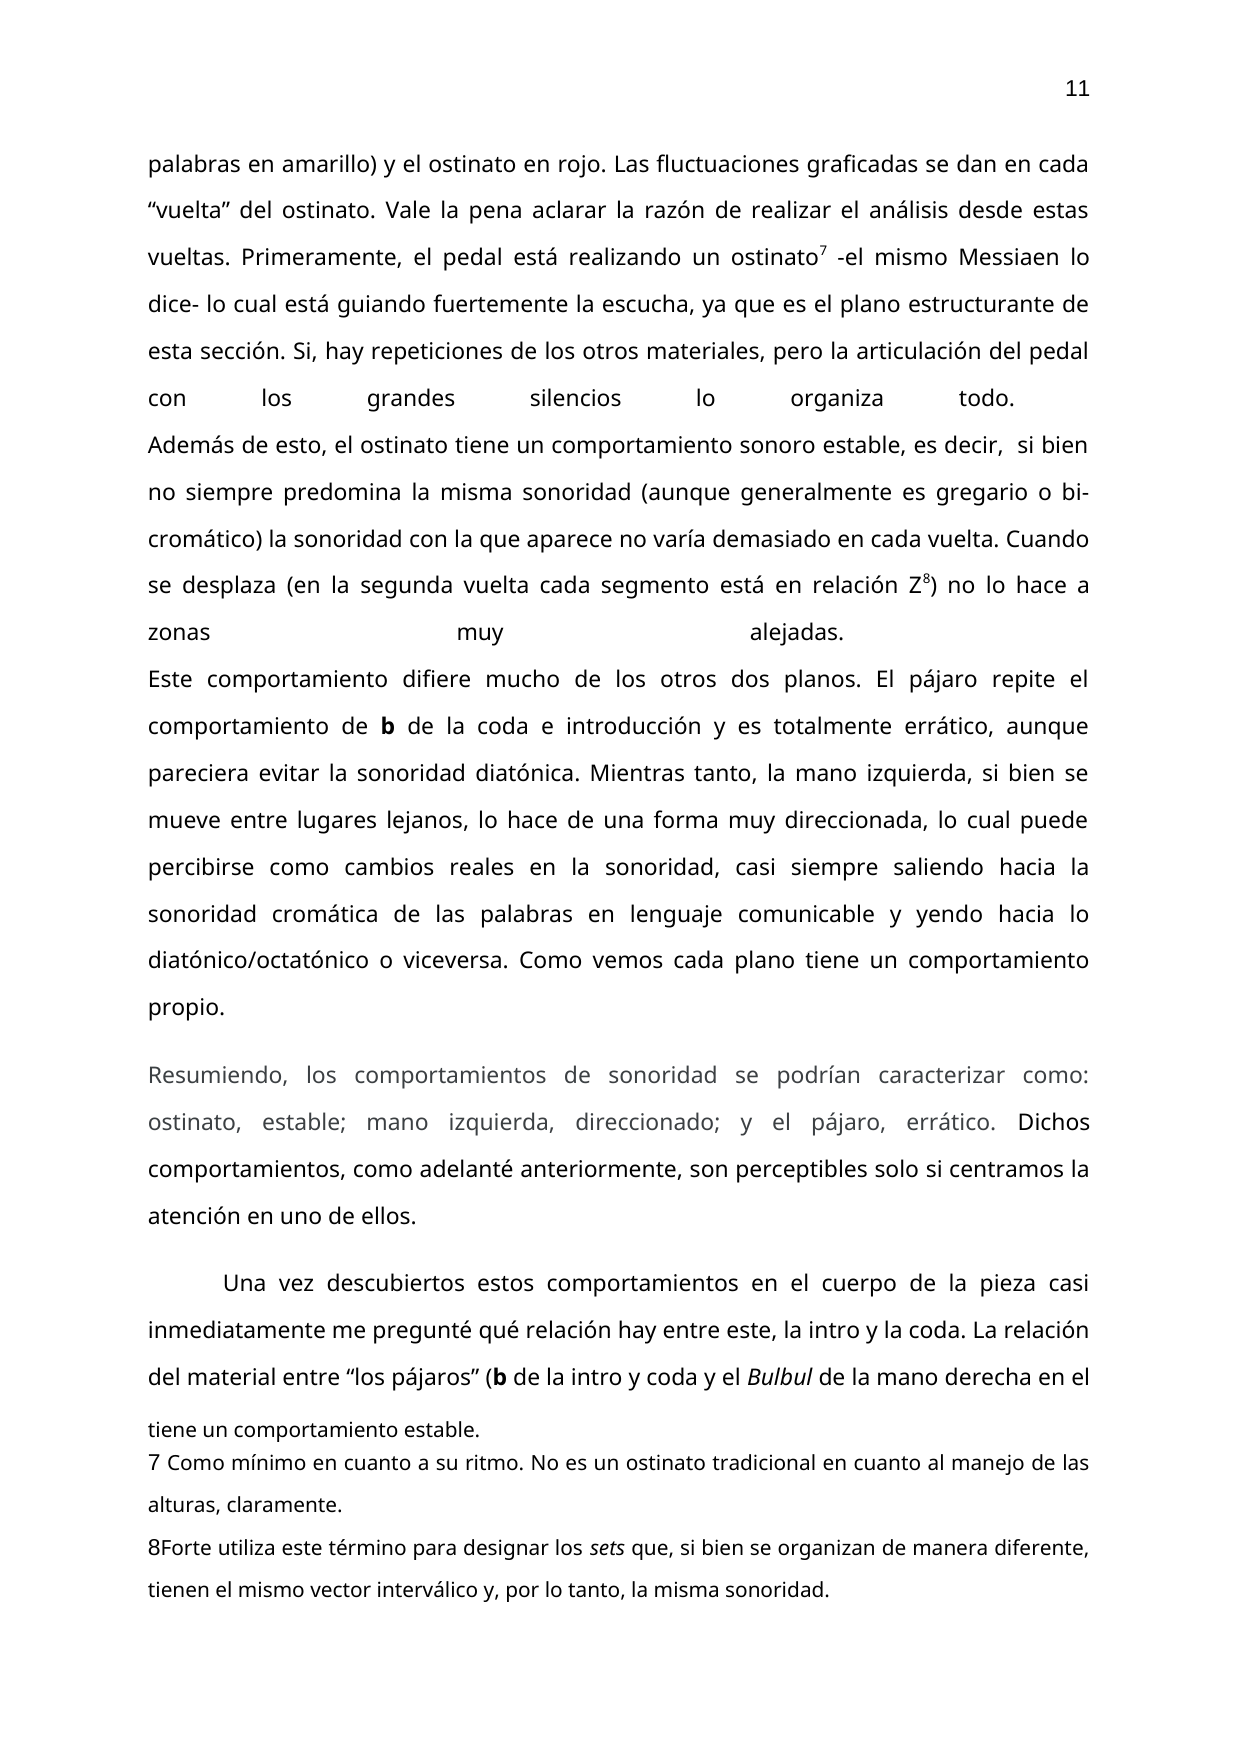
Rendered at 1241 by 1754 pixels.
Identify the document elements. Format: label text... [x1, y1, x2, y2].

text Una vez descubiertos estos comportamientos en el cuerpo de la pieza casi inmediatamente me pregunté qué relación hay entre este, la intro y la coda. La relación del material entre “los pájaros” (b de la intro y coda y el Bulbul de la mano derecha en el [148, 1267, 1090, 1392]
text Como mínimo en cuanto a su ritmo. No es un ostinato tradicional en cuanto al manejo de las alturas, claramente. [148, 1448, 1090, 1519]
text tiene un comportamiento estable. [148, 1415, 1090, 1443]
text Resumiendo, los comportamientos de sonoridad se podrían caracterizar como: ostinato, estable; mano izquierda, direccionado; y el pájaro, errático. Dichos comportamientos, como adelanté anteriormente, son perceptibles solo si centramos la atención en uno de ellos. [148, 1059, 1090, 1231]
text Forte utiliza este término para designar los sets que, si bien se organizan de manera diferente, tienen el mismo vector interválico y, por lo tanto, la misma sonoridad. [148, 1533, 1090, 1604]
text palabras en amarillo) y el ostinato en rojo. Las fluctuaciones graficadas se dan en cada “vuelta” del ostinato. Vale la pena aclarar la razón de realizar el análisis desde estas vueltas. Primeramente, el pedal está realizando un ostinato -el mismo Messiaen lo dice- lo cual está guiando fuertemente la escucha, ya que es el plano estructurante de esta sección. Si, hay repeticiones de los otros materiales, pero la articulación del pedal con los grandes silencios lo organiza todo. Además de esto, el ostinato tiene un comportamiento sonoro estable, es decir, si bien no siempre predomina la misma sonoridad (aunque generalmente es gregario o bi-cromático) la sonoridad con la que aparece no varía demasiado en cada vuelta. Cuando se desplaza (en la segunda vuelta cada segmento está en relación Z) no lo hace a zonas muy alejadas. Este comportamiento difiere mucho de los otros dos planos. El pájaro repite el comportamiento de b de la coda e introducción y es totalmente errático, aunque pareciera evitar la sonoridad diatónica. Mientras tanto, la mano izquierda, si bien se mueve entre lugares lejanos, lo hace de una forma muy direccionada, lo cual puede percibirse como cambios reales en la sonoridad, casi siempre saliendo hacia la sonoridad cromática de las palabras en lenguaje comunicable y yendo hacia lo diatónico/octatónico o viceversa. Como vemos cada plano tiene un comportamiento propio. [148, 148, 1090, 1023]
